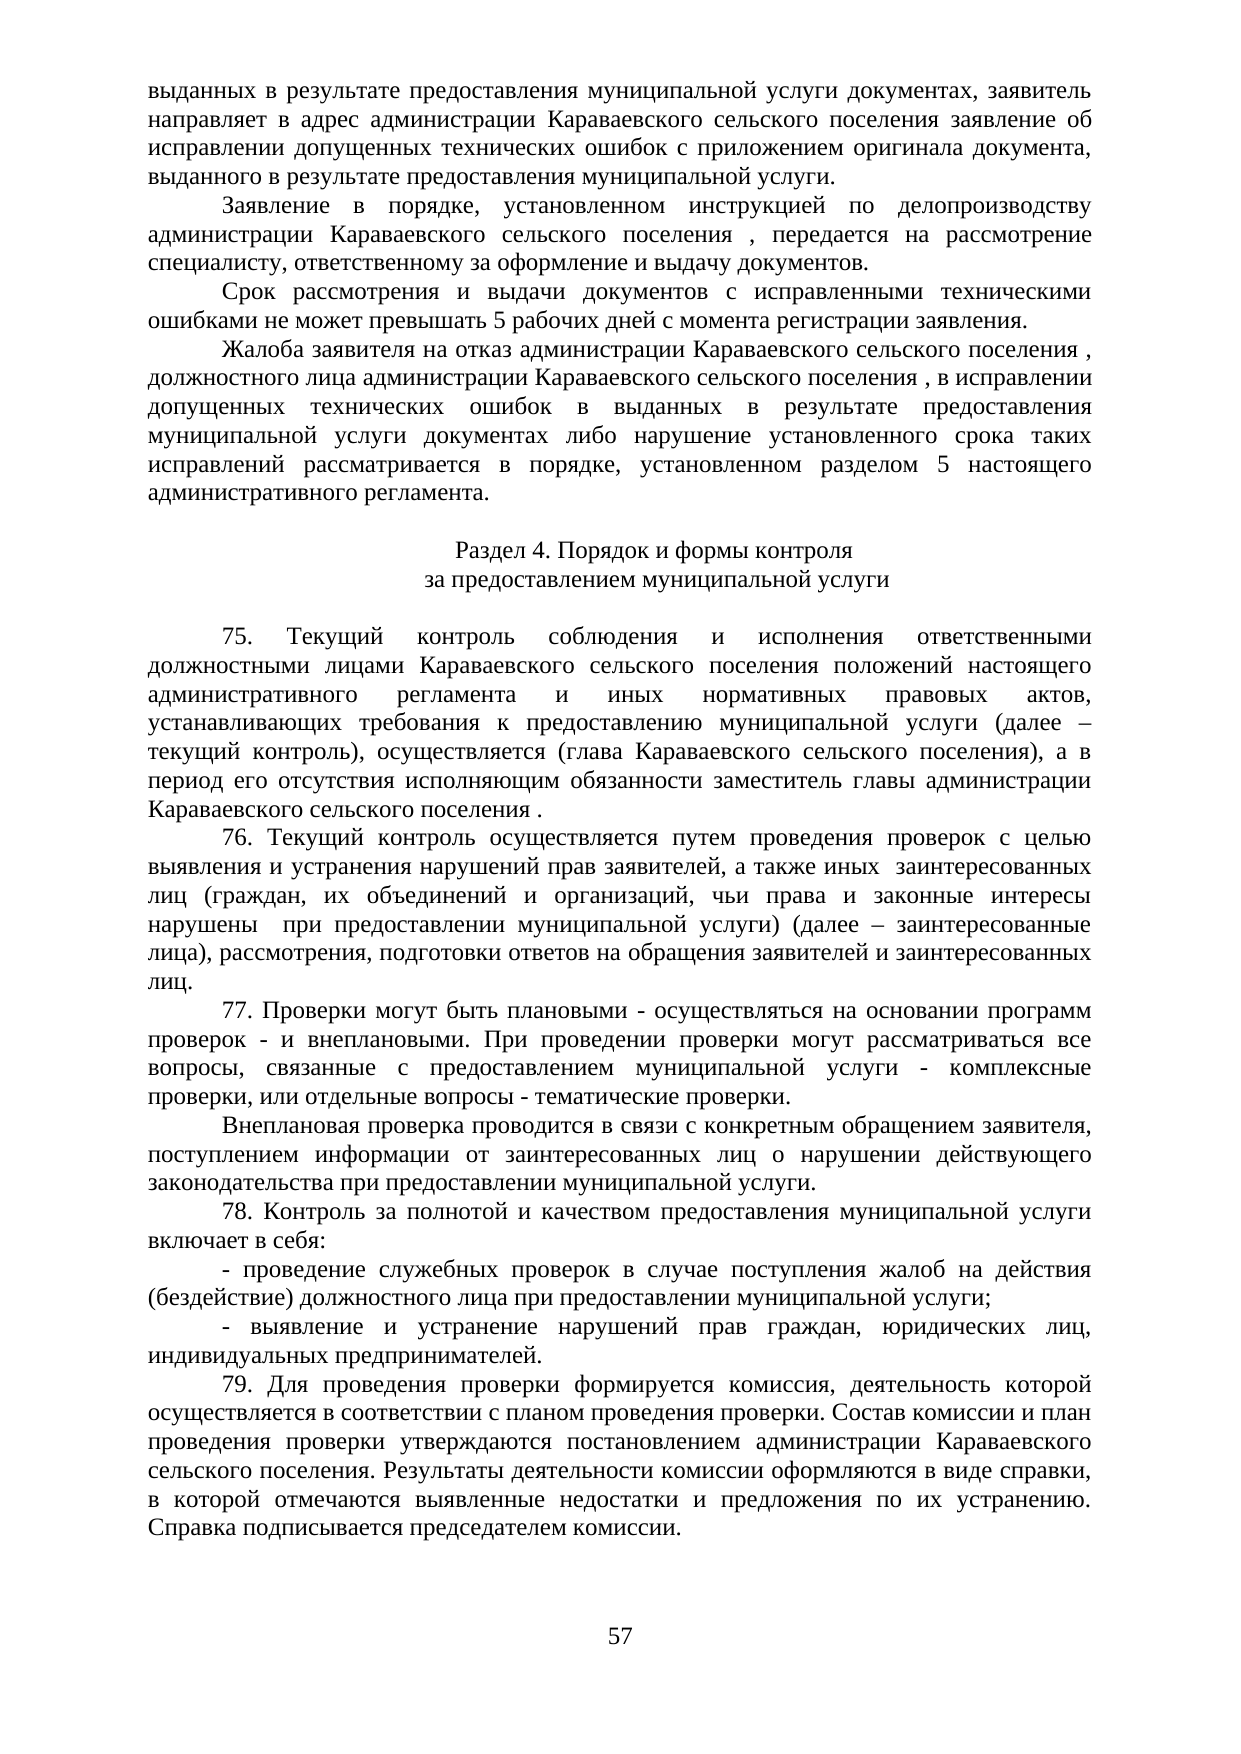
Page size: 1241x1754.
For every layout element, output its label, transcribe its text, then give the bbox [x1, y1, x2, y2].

text за предоставлением муниципальной услуги [148, 564, 1092, 592]
text Срок рассмотрения и выдачи документов с исправленными техническими ошибками не может превышать 5 рабочих дней с момента регистрации заявления. [148, 276, 1092, 334]
text выданных в результате предоставления муниципальной услуги документах, заявитель направляет в адрес администрации Караваевского сельского поселения заявление об исправлении допущенных технических ошибок с приложением оригинала документа, выданного в результате предоставления муниципальной услуги. [148, 75, 1092, 190]
text Внеплановая проверка проводится в связи с конкретным обращением заявителя, поступлением информации от заинтересованных лиц о нарушении действующего законодательства при предоставлении муниципальной услуги. [148, 1110, 1092, 1196]
text 78. Контроль за полнотой и качеством предоставления муниципальной услуги включает в себя: [148, 1196, 1092, 1254]
text Заявление в порядке, установленном инструкцией по делопроизводству администрации Караваевского сельского поселения , передается на рассмотрение специалисту, ответственному за оформление и выдачу документов. [148, 190, 1092, 276]
text - проведение служебных проверок в случае поступления жалоб на действия (бездействие) должностного лица при предоставлении муниципальной услуги; [148, 1254, 1092, 1311]
text 76. Текущий контроль осуществляется путем проведения проверок с целью выявления и устранения нарушений прав заявителей, а также иных заинтересованных лиц (граждан, их объединений и организаций, чьи права и законные интересы нарушены при предоставлении муниципальной услуги) (далее – заинтересованные лица), рассмотрения, подготовки ответов на обращения заявителей и заинтересованных лиц. [148, 822, 1092, 995]
text 77. Проверки могут быть плановыми - осуществляться на основании программ проверок - и внеплановыми. При проведении проверки могут рассматриваться все вопросы, связанные с предоставлением муниципальной услуги - комплексные проверки, или отдельные вопросы - тематические проверки. [148, 995, 1092, 1110]
text 75. Текущий контроль соблюдения и исполнения ответственными должностными лицами Караваевского сельского поселения положений настоящего административного регламента и иных нормативных правовых актов, устанавливающих требования к предоставлению муниципальной услуги (далее – текущий контроль), осуществляется (глава Караваевского сельского поселения), а в период его отсутствия исполняющим обязанности заместитель главы администрации Караваевского сельского поселения . [148, 621, 1092, 822]
text 79. Для проведения проверки формируется комиссия, деятельность которой осуществляется в соответствии с планом проведения проверки. Состав комиссии и план проведения проверки утверждаются постановлением администрации Караваевского сельского поселения. Результаты деятельности комиссии оформляются в виде справки, в которой отмечаются выявленные недостатки и предложения по их устранению. Справка подписывается председателем комиссии. [148, 1369, 1092, 1541]
text - выявление и устранение нарушений прав граждан, юридических лиц, индивидуальных предпринимателей. [148, 1311, 1092, 1369]
text Жалоба заявителя на отказ администрации Караваевского сельского поселения , должностного лица администрации Караваевского сельского поселения , в исправлении допущенных технических ошибок в выданных в результате предоставления муниципальной услуги документах либо нарушение установленного срока таких исправлений рассматривается в порядке, установленном разделом 5 настоящего административного регламента. [148, 334, 1092, 506]
text Раздел 4. Порядок и формы контроля [148, 535, 1092, 564]
